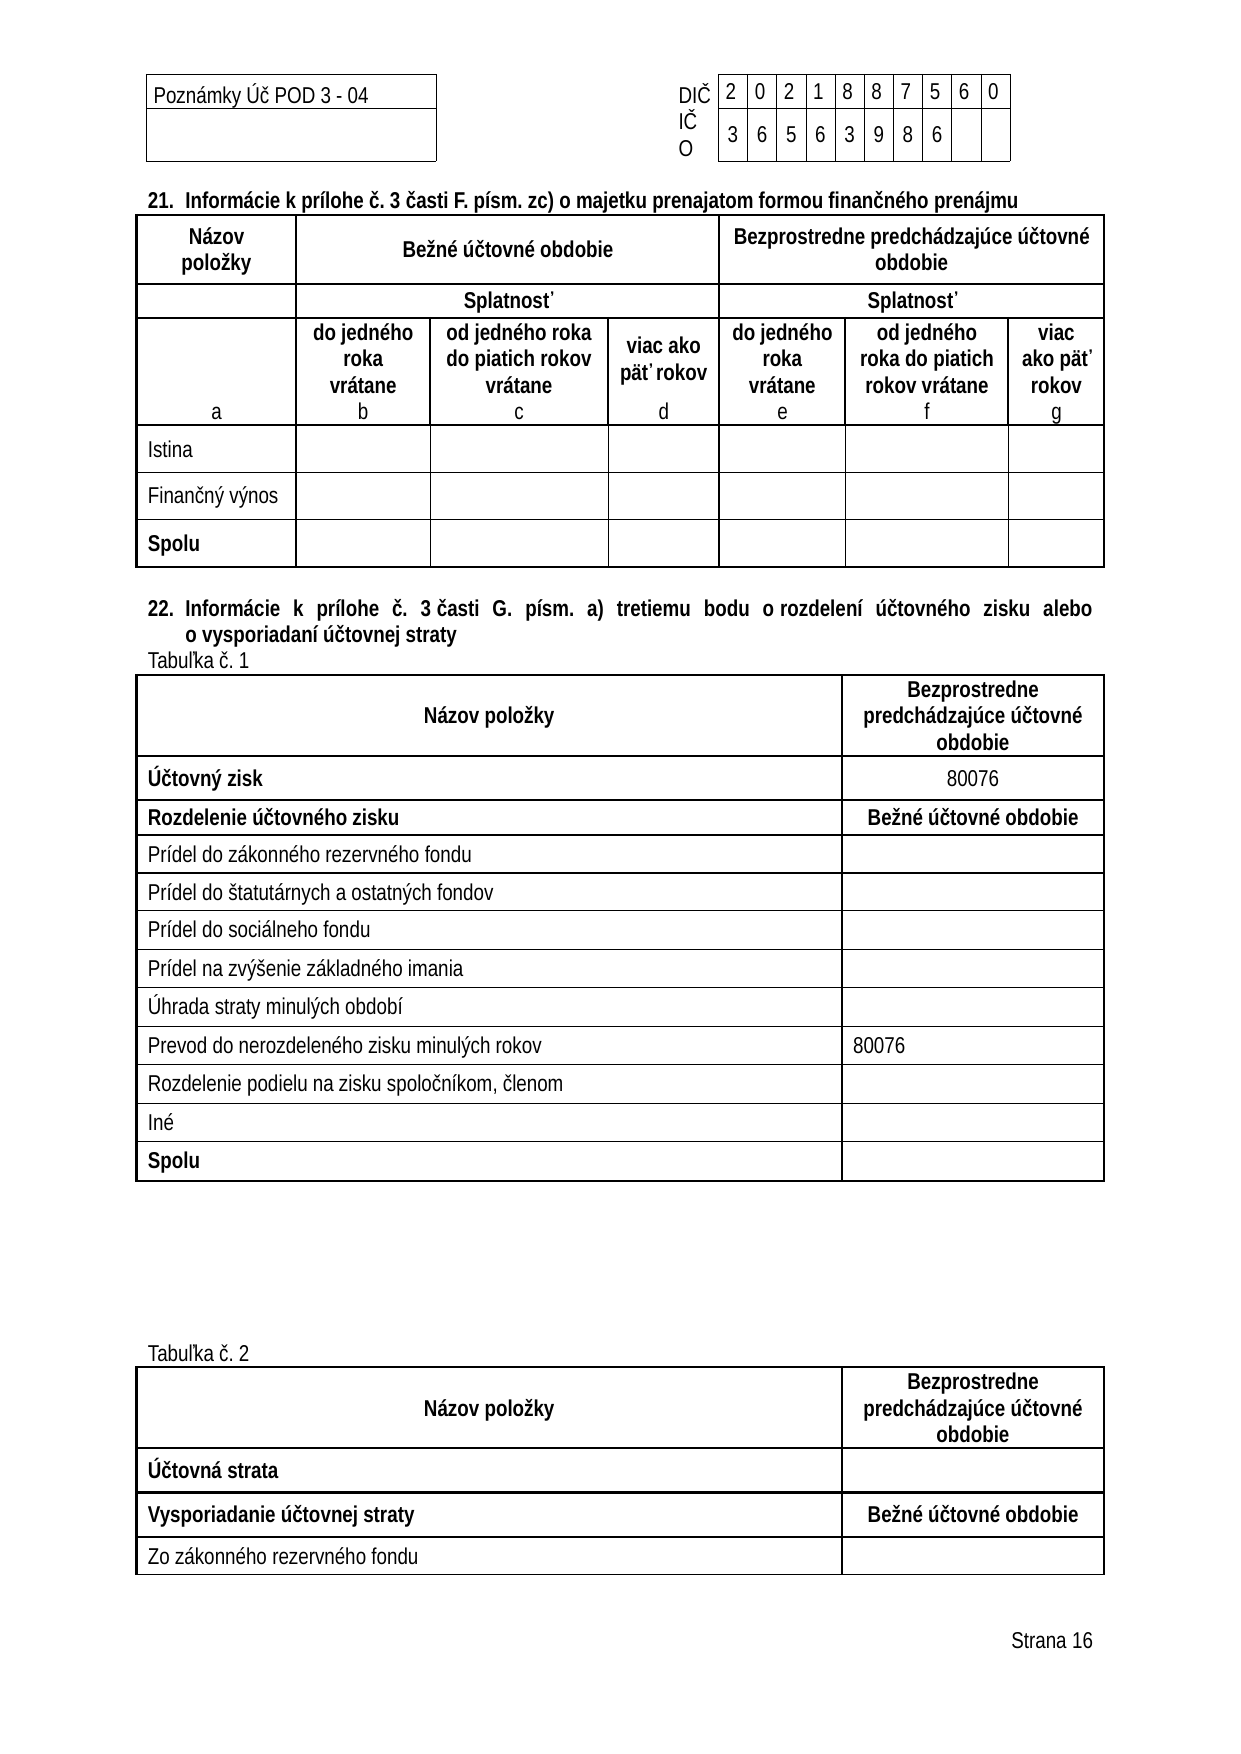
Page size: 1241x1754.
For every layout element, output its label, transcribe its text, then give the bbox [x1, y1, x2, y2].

table_cell [843, 1065, 1103, 1103]
table_cell [297, 426, 430, 472]
table_cell Účtovná strata [138, 1449, 841, 1491]
table_cell Iné [138, 1104, 841, 1141]
title Informácie k prílohe č. 3 časti G. písm. a) tretiemu bodu o rozdelení účtovného zisku alebo o vysporiadaní účtovnej straty [148, 595, 1093, 647]
table_cell [846, 426, 1008, 472]
table_cell [720, 426, 845, 472]
table_cell [297, 520, 430, 566]
table_cell [138, 285, 295, 317]
table_cell [609, 520, 718, 566]
table_cell Splatnosť [297, 285, 718, 317]
table_header Bežné účtovné obdobie [297, 216, 718, 282]
text Tabuľka č. 1 [148, 647, 1093, 674]
table_cell [609, 426, 718, 472]
table_cell od jedného roka do piatich rokov vrátane [431, 319, 607, 398]
table_cell Spolu [138, 520, 295, 566]
table_cell Prevod do nerozdeleného zisku minulých rokov [138, 1027, 841, 1064]
table_cell Finančný výnos [138, 473, 295, 519]
table_cell [843, 1142, 1103, 1179]
table_cell Úhrada straty minulých období [138, 988, 841, 1026]
table_cell [720, 473, 845, 519]
table_cell Bežné účtovné obdobie [843, 801, 1103, 833]
table_cell [720, 520, 845, 566]
table_cell [843, 988, 1103, 1026]
table_cell b [297, 398, 429, 424]
text Tabuľka č. 2 [148, 1340, 1093, 1366]
table_cell [1009, 426, 1103, 472]
table_header Názov položky [138, 676, 841, 755]
table_cell Splatnosť [720, 285, 1103, 317]
table_cell Rozdelenie podielu na zisku spoločníkom, členom [138, 1065, 841, 1103]
table_cell f [846, 398, 1007, 424]
table_cell [431, 426, 608, 472]
table_cell Rozdelenie účtovného zisku [138, 801, 841, 833]
table_header Názov položky [138, 216, 295, 282]
table_header Bezprostredne predchádzajúce účtovné obdobie [843, 676, 1103, 755]
table_cell [1009, 473, 1103, 519]
table_cell d [609, 398, 718, 424]
title Informácie k prílohe č. 3 časti F. písm. zc) o majetku prenajatom formou finančného prenájmu [148, 187, 1093, 214]
table_cell od jedného roka do piatich rokov vrátane [846, 319, 1007, 398]
table_cell viac ako päť rokov [609, 319, 718, 398]
table_cell [843, 836, 1103, 872]
table_cell Prídel do štatutárnych a ostatných fondov [138, 874, 841, 910]
table_cell [843, 950, 1103, 987]
table_cell 80076 [843, 1027, 1103, 1064]
table_cell [843, 874, 1103, 910]
table_cell [431, 520, 608, 566]
table_cell [609, 473, 718, 519]
table_cell [843, 1104, 1103, 1141]
table_cell do jedného roka vrátane [297, 319, 429, 398]
table_cell viac ako päť rokov [1009, 319, 1103, 398]
table_cell [843, 911, 1103, 949]
table_header Bezprostredne predchádzajúce účtovné obdobie [843, 1368, 1103, 1447]
table_cell Zo zákonného rezervného fondu [138, 1538, 841, 1574]
table_cell [843, 1449, 1103, 1491]
table_cell Prídel na zvýšenie základného imania [138, 950, 841, 987]
table_cell Prídel do sociálneho fondu [138, 911, 841, 949]
table_cell c [431, 398, 607, 424]
table_cell e [720, 398, 844, 424]
table_cell g [1009, 398, 1103, 424]
table_cell [1009, 520, 1103, 566]
table_cell [297, 473, 430, 519]
table_cell Bežné účtovné obdobie [843, 1494, 1103, 1536]
table_cell Spolu [138, 1142, 841, 1179]
table_cell [431, 473, 608, 519]
table_cell do jedného roka vrátane [720, 319, 844, 398]
table_header Názov položky [138, 1368, 841, 1447]
table_cell [138, 319, 295, 398]
table_cell [846, 520, 1008, 566]
table_cell [843, 1538, 1103, 1574]
table_header Bezprostredne predchádzajúce účtovné obdobie [720, 216, 1103, 282]
table_cell Účtovný zisk [138, 757, 841, 799]
table_cell 80076 [843, 757, 1103, 799]
table_cell Istina [138, 426, 295, 472]
table_cell [846, 473, 1008, 519]
table_cell a [138, 398, 295, 424]
table_cell Vysporiadanie účtovnej straty [138, 1494, 841, 1536]
table_cell Prídel do zákonného rezervného fondu [138, 836, 841, 872]
